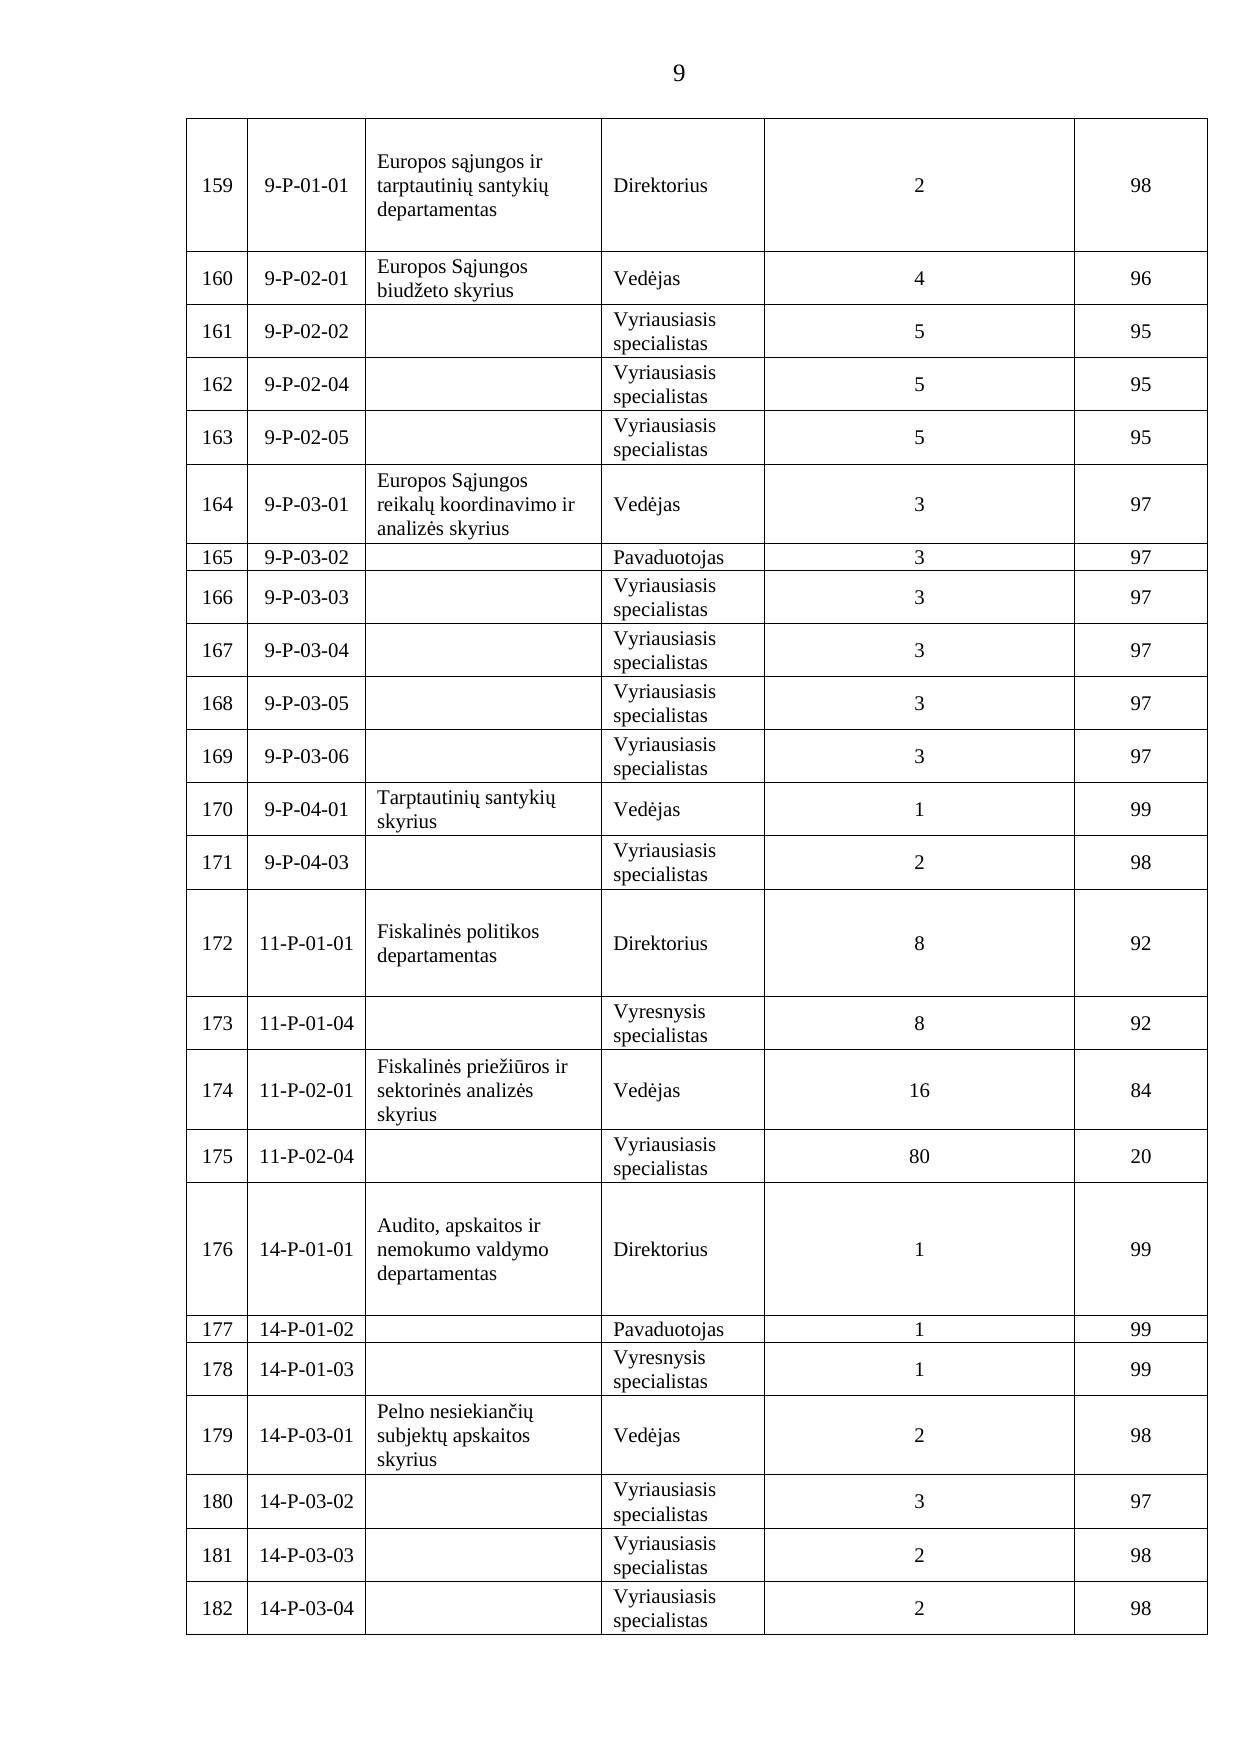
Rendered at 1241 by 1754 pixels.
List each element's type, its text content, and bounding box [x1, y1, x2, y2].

table_cell Europos Sąjungos biudžeto skyrius [366, 252, 601, 304]
table_cell 97 [1075, 544, 1207, 570]
table_cell 95 [1075, 305, 1207, 357]
table_cell 166 [187, 571, 247, 623]
table_cell 167 [187, 624, 247, 676]
table_cell 84 [1075, 1050, 1207, 1129]
table_cell 179 [187, 1396, 247, 1474]
table_cell 159 [187, 119, 247, 251]
table_cell 14-P-01-03 [248, 1343, 365, 1395]
table_cell [366, 1529, 601, 1581]
table_cell 98 [1075, 836, 1207, 888]
table_cell Vedėjas [602, 252, 764, 304]
table_cell 99 [1075, 1316, 1207, 1342]
table_cell 164 [187, 465, 247, 543]
table_cell Direktorius [602, 890, 764, 996]
table_cell Vyriausiasis specialistas [602, 677, 764, 729]
table_cell 176 [187, 1183, 247, 1315]
table_cell 9-P-02-02 [248, 305, 365, 357]
table_cell 16 [765, 1050, 1074, 1129]
table_cell 170 [187, 783, 247, 835]
table_cell 175 [187, 1130, 247, 1182]
table_cell Vyresnysis specialistas [602, 997, 764, 1049]
table_cell 9-P-03-04 [248, 624, 365, 676]
table_cell Pavaduotojas [602, 544, 764, 570]
table_cell 9-P-02-01 [248, 252, 365, 304]
table_cell 174 [187, 1050, 247, 1129]
table_cell 2 [765, 119, 1074, 251]
table_cell 5 [765, 411, 1074, 463]
table_cell Tarptautinių santykių skyrius [366, 783, 601, 835]
table_cell 1 [765, 1183, 1074, 1315]
table_cell 8 [765, 890, 1074, 996]
table_cell 3 [765, 730, 1074, 782]
table_cell 80 [765, 1130, 1074, 1182]
table_cell Fiskalinės priežiūros ir sektorinės analizės skyrius [366, 1050, 601, 1129]
table_cell 9-P-02-04 [248, 358, 365, 410]
table_cell 9-P-04-03 [248, 836, 365, 888]
table_cell 3 [765, 465, 1074, 543]
table_cell 97 [1075, 677, 1207, 729]
table_cell 181 [187, 1529, 247, 1581]
table_cell [366, 1343, 601, 1395]
table_cell 3 [765, 1475, 1074, 1527]
table_cell 177 [187, 1316, 247, 1342]
table_cell Vyriausiasis specialistas [602, 358, 764, 410]
table_cell 98 [1075, 1396, 1207, 1474]
table_cell 98 [1075, 119, 1207, 251]
table_cell 14-P-03-01 [248, 1396, 365, 1474]
table_cell 95 [1075, 358, 1207, 410]
table_cell 97 [1075, 571, 1207, 623]
table_cell [366, 1316, 601, 1342]
table_cell 8 [765, 997, 1074, 1049]
table_cell [366, 1130, 601, 1182]
table_cell 96 [1075, 252, 1207, 304]
table_cell Vedėjas [602, 465, 764, 543]
table_cell 180 [187, 1475, 247, 1527]
table_cell 161 [187, 305, 247, 357]
table_cell Vedėjas [602, 1050, 764, 1129]
table_cell 3 [765, 544, 1074, 570]
table_cell 172 [187, 890, 247, 996]
table_cell 20 [1075, 1130, 1207, 1182]
table_cell 11-P-02-04 [248, 1130, 365, 1182]
table_cell 9-P-03-03 [248, 571, 365, 623]
table_cell 9-P-03-02 [248, 544, 365, 570]
table_cell [366, 544, 601, 570]
table_cell Vyriausiasis specialistas [602, 624, 764, 676]
table_cell 168 [187, 677, 247, 729]
table_cell 9-P-02-05 [248, 411, 365, 463]
table_cell Direktorius [602, 1183, 764, 1315]
table_cell 11-P-01-04 [248, 997, 365, 1049]
table_cell 178 [187, 1343, 247, 1395]
table_cell 165 [187, 544, 247, 570]
table_cell 4 [765, 252, 1074, 304]
table_cell 173 [187, 997, 247, 1049]
table_cell 5 [765, 305, 1074, 357]
table_cell 2 [765, 1396, 1074, 1474]
table_cell 14-P-01-02 [248, 1316, 365, 1342]
table_cell Europos sąjungos ir tarptautinių santykių departamentas [366, 119, 601, 251]
table_cell 11-P-01-01 [248, 890, 365, 996]
table_cell [366, 571, 601, 623]
table_cell 14-P-03-02 [248, 1475, 365, 1527]
table_cell [366, 836, 601, 888]
table_cell 99 [1075, 783, 1207, 835]
table_cell 9-P-01-01 [248, 119, 365, 251]
table_cell 169 [187, 730, 247, 782]
table_cell 160 [187, 252, 247, 304]
table_cell 182 [187, 1582, 247, 1634]
table_cell 14-P-03-04 [248, 1582, 365, 1634]
table_cell Vyriausiasis specialistas [602, 1475, 764, 1527]
table_cell [366, 997, 601, 1049]
table_cell 97 [1075, 1475, 1207, 1527]
table_cell 2 [765, 1582, 1074, 1634]
table_cell Vyriausiasis specialistas [602, 1529, 764, 1581]
table_cell [366, 305, 601, 357]
table_cell [366, 624, 601, 676]
table_cell 92 [1075, 890, 1207, 996]
table_cell 9-P-03-06 [248, 730, 365, 782]
table_cell 3 [765, 677, 1074, 729]
table_cell [366, 411, 601, 463]
table_cell 9-P-03-05 [248, 677, 365, 729]
table_cell 97 [1075, 624, 1207, 676]
table_cell Fiskalinės politikos departamentas [366, 890, 601, 996]
table_cell 171 [187, 836, 247, 888]
table_cell 2 [765, 1529, 1074, 1581]
table_cell Vyriausiasis specialistas [602, 571, 764, 623]
table_cell 97 [1075, 730, 1207, 782]
table_cell [366, 1582, 601, 1634]
table_cell 3 [765, 571, 1074, 623]
table_cell Vyresnysis specialistas [602, 1343, 764, 1395]
table_cell Vyriausiasis specialistas [602, 1582, 764, 1634]
table_cell 2 [765, 836, 1074, 888]
table_cell 1 [765, 1343, 1074, 1395]
table_cell 1 [765, 783, 1074, 835]
table_cell 99 [1075, 1183, 1207, 1315]
table_cell Vedėjas [602, 1396, 764, 1474]
table_cell Vyriausiasis specialistas [602, 305, 764, 357]
table_cell 11-P-02-01 [248, 1050, 365, 1129]
table_cell 97 [1075, 465, 1207, 543]
table_cell 14-P-03-03 [248, 1529, 365, 1581]
table_cell 92 [1075, 997, 1207, 1049]
table_cell 9-P-03-01 [248, 465, 365, 543]
table_cell 95 [1075, 411, 1207, 463]
table_cell 9-P-04-01 [248, 783, 365, 835]
table_cell Vyriausiasis specialistas [602, 1130, 764, 1182]
table_cell 14-P-01-01 [248, 1183, 365, 1315]
table_cell Vyriausiasis specialistas [602, 411, 764, 463]
table_cell Europos Sąjungos reikalų koordinavimo ir analizės skyrius [366, 465, 601, 543]
table_cell 99 [1075, 1343, 1207, 1395]
table_cell 5 [765, 358, 1074, 410]
table_cell [366, 677, 601, 729]
table_cell [366, 358, 601, 410]
table_cell [366, 1475, 601, 1527]
table_cell Pavaduotojas [602, 1316, 764, 1342]
table_cell 98 [1075, 1529, 1207, 1581]
table_cell Direktorius [602, 119, 764, 251]
table_cell Audito, apskaitos ir nemokumo valdymo departamentas [366, 1183, 601, 1315]
table_cell Vyriausiasis specialistas [602, 836, 764, 888]
table_cell 1 [765, 1316, 1074, 1342]
table_cell [366, 730, 601, 782]
table_cell 98 [1075, 1582, 1207, 1634]
table_cell 3 [765, 624, 1074, 676]
table_cell Pelno nesiekiančių subjektų apskaitos skyrius [366, 1396, 601, 1474]
table_cell 162 [187, 358, 247, 410]
table_cell Vedėjas [602, 783, 764, 835]
table_cell Vyriausiasis specialistas [602, 730, 764, 782]
table_cell 163 [187, 411, 247, 463]
